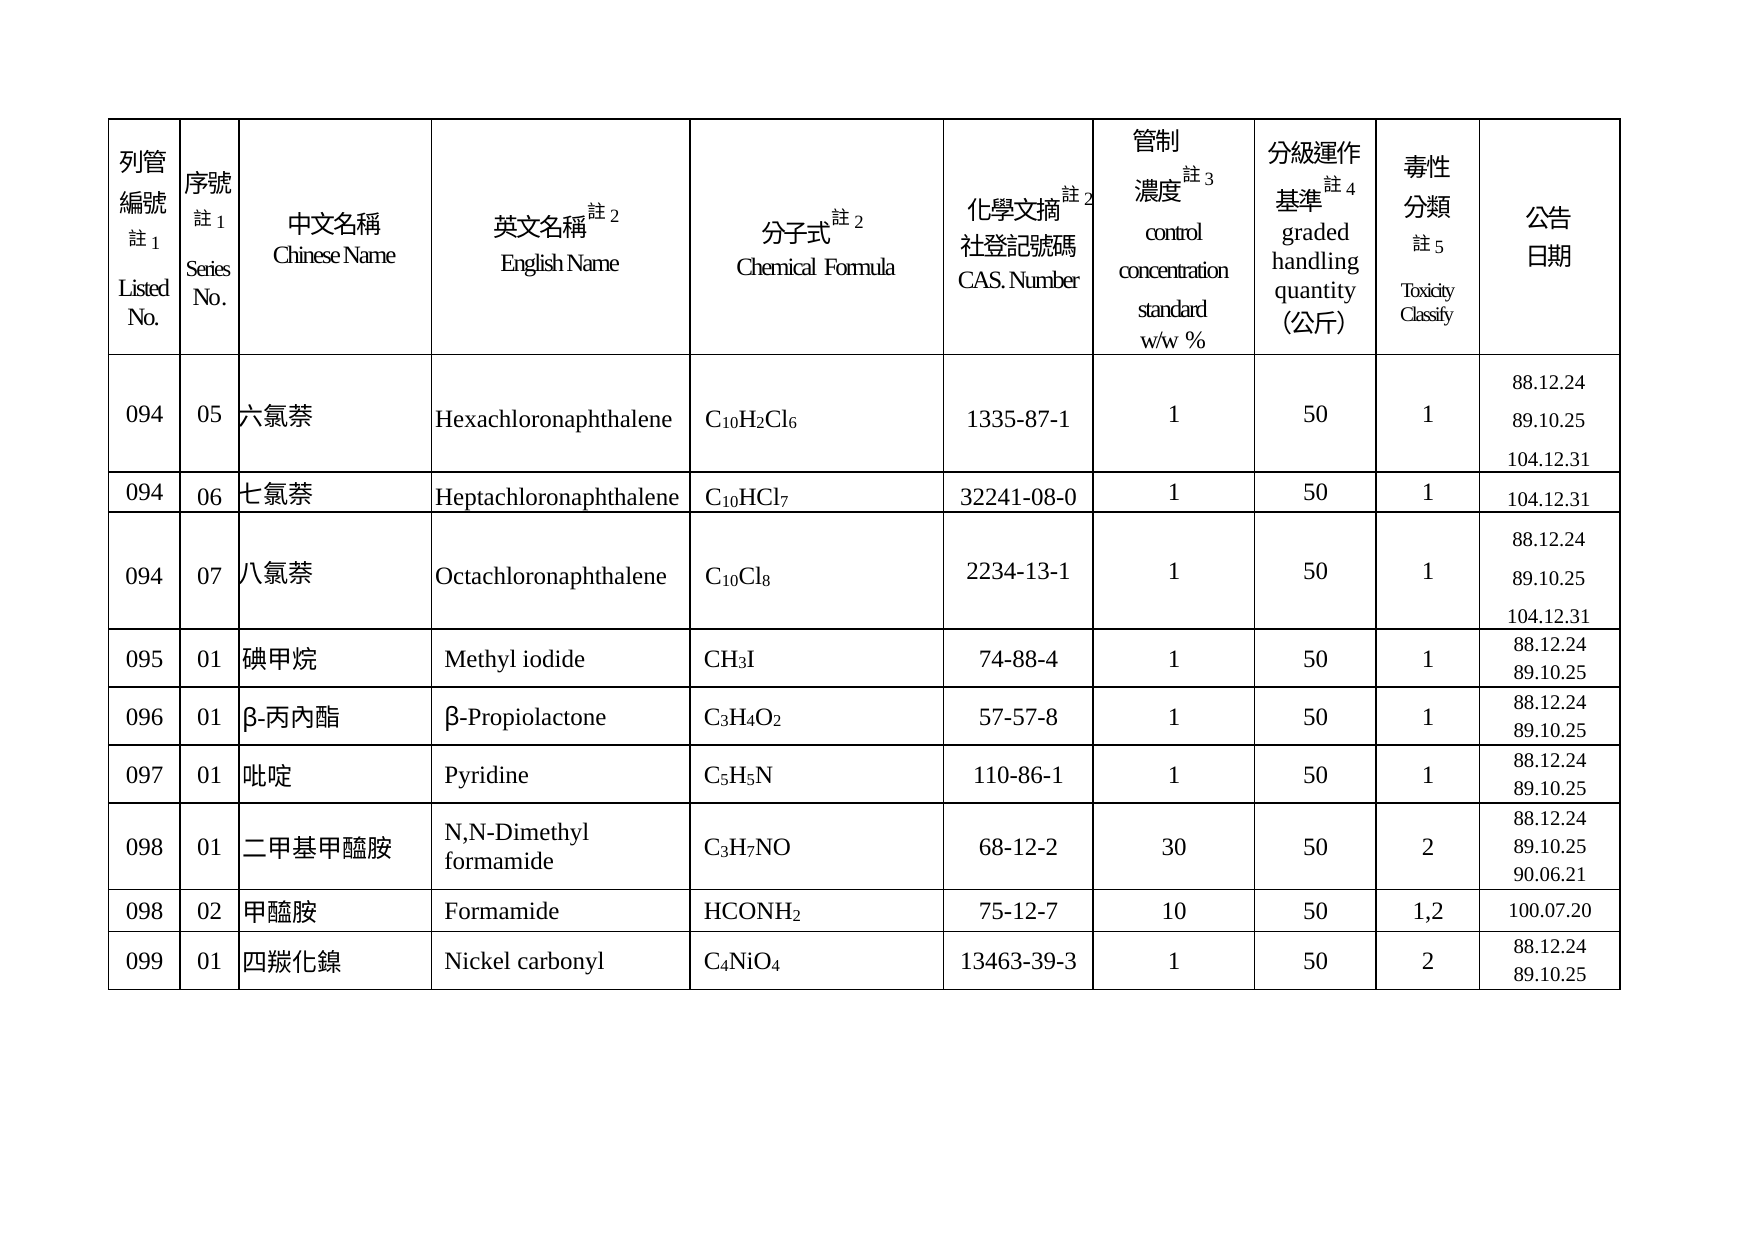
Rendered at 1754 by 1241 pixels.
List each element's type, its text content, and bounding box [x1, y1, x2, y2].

table_cell 094 [109, 355, 179, 471]
table_cell 碘甲烷 [240, 630, 431, 686]
table_cell 1 [1094, 513, 1254, 628]
table_cell 1 [1094, 688, 1254, 744]
table_cell Octachloronaphthalene [432, 513, 689, 628]
table_cell 88.12.24 89.10.25 [1480, 630, 1619, 686]
table_cell 吡啶 [240, 746, 431, 802]
table_cell 四羰化鎳 [240, 932, 431, 988]
table_cell 094 [109, 473, 179, 511]
table_cell 32241-08-0 [944, 473, 1092, 511]
table_cell 1,2 [1377, 890, 1479, 931]
table_cell 1 [1094, 932, 1254, 988]
table_cell 095 [109, 630, 179, 686]
table_cell 098 [109, 804, 179, 888]
table_cell Heptachloronaphthalene [432, 473, 689, 511]
table_cell 88.12.24 89.10.25 90.06.21 [1480, 804, 1619, 888]
table_cell 110-86-1 [944, 746, 1092, 802]
table_header 管制 濃度註3 control concentration standard w/w % [1094, 120, 1254, 354]
table_cell 1335-87-1 [944, 355, 1092, 471]
table_cell 50 [1255, 688, 1375, 744]
table_cell 50 [1255, 746, 1375, 802]
table_cell 1 [1377, 473, 1479, 511]
table_cell 1 [1377, 630, 1479, 686]
table_cell 100.07.20 [1480, 890, 1619, 931]
table_cell 七氯萘 [240, 473, 431, 511]
table_cell 八氯萘 [240, 513, 431, 628]
table_cell C5H5N [691, 746, 943, 802]
table_cell 06 [181, 473, 238, 511]
table_cell Pyridine [432, 746, 689, 802]
table_cell 099 [109, 932, 179, 988]
table_cell C3H4O2 [691, 688, 943, 744]
table_header 序號 註1 Series No. [181, 120, 238, 354]
table_cell 二甲基甲醯胺 [240, 804, 431, 888]
table_cell 50 [1255, 513, 1375, 628]
table_cell 2234-13-1 [944, 513, 1092, 628]
table_cell 01 [181, 688, 238, 744]
table_cell CH3I [691, 630, 943, 686]
table_cell C3H7NO [691, 804, 943, 888]
table_cell 50 [1255, 630, 1375, 686]
table_cell 098 [109, 890, 179, 931]
table_cell 1 [1377, 746, 1479, 802]
table_cell Formamide [432, 890, 689, 931]
table_cell 097 [109, 746, 179, 802]
table_cell 10 [1094, 890, 1254, 931]
table_cell 50 [1255, 355, 1375, 471]
table_header 列管 編號 註1 Listed No. [109, 120, 179, 354]
table_cell N,N-Dimethyl formamide [432, 804, 689, 888]
table_header 分級運作 基準註4 graded handling quantity （公斤） [1255, 120, 1375, 354]
table_cell 104.12.31 [1480, 473, 1619, 511]
table_cell Methyl iodide [432, 630, 689, 686]
table_cell 05 [181, 355, 238, 471]
table_cell 2 [1377, 804, 1479, 888]
table_cell Hexachloronaphthalene [432, 355, 689, 471]
table_cell C4NiO4 [691, 932, 943, 988]
table_cell 50 [1255, 473, 1375, 511]
table_cell 094 [109, 513, 179, 628]
table_cell 75-12-7 [944, 890, 1092, 931]
table_cell 1 [1377, 513, 1479, 628]
table_cell 1 [1094, 630, 1254, 686]
table_cell 1 [1094, 746, 1254, 802]
table_cell Nickel carbonyl [432, 932, 689, 988]
table_cell 1 [1094, 473, 1254, 511]
table_cell β-Propiolactone [432, 688, 689, 744]
table_cell 2 [1377, 932, 1479, 988]
table_cell 13463-39-3 [944, 932, 1092, 988]
table_cell 1 [1377, 688, 1479, 744]
table_cell β-丙內酯 [240, 688, 431, 744]
table_cell 01 [181, 746, 238, 802]
table_cell 甲醯胺 [240, 890, 431, 931]
table_cell 096 [109, 688, 179, 744]
table_cell 50 [1255, 932, 1375, 988]
table_cell 88.12.24 89.10.25 104.12.31 [1480, 355, 1619, 471]
table_cell 68-12-2 [944, 804, 1092, 888]
table_cell 88.12.24 89.10.25 [1480, 932, 1619, 988]
table_cell C10HCl7 [691, 473, 943, 511]
table_cell 02 [181, 890, 238, 931]
table_cell 88.12.24 89.10.25 [1480, 746, 1619, 802]
table_cell 1 [1377, 355, 1479, 471]
table_cell C10H2Cl6 [691, 355, 943, 471]
table_cell HCONH2 [691, 890, 943, 931]
table_cell 74-88-4 [944, 630, 1092, 686]
table_cell 01 [181, 630, 238, 686]
table_cell 50 [1255, 804, 1375, 888]
table_header 英文名稱註2 English Name [432, 120, 689, 354]
table_cell C10Cl8 [691, 513, 943, 628]
table_cell 1 [1094, 355, 1254, 471]
table_cell 07 [181, 513, 238, 628]
table_cell 01 [181, 932, 238, 988]
table_cell 30 [1094, 804, 1254, 888]
table_header 分子式註2 Chemical Formula [691, 120, 943, 354]
table_header 中文名稱 Chinese Name [240, 120, 431, 354]
table_cell 57-57-8 [944, 688, 1092, 744]
table_cell 六氯萘 [240, 355, 431, 471]
table_header 公告 日期 [1480, 120, 1619, 354]
table_cell 50 [1255, 890, 1375, 931]
table_cell 01 [181, 804, 238, 888]
table_cell 88.12.24 89.10.25 104.12.31 [1480, 513, 1619, 628]
table_header 毒性 分類 註5 Toxicity Classify [1377, 120, 1479, 354]
table_header 化學文摘註2 社登記號碼 CAS. Number [944, 120, 1092, 354]
table_cell 88.12.24 89.10.25 [1480, 688, 1619, 744]
